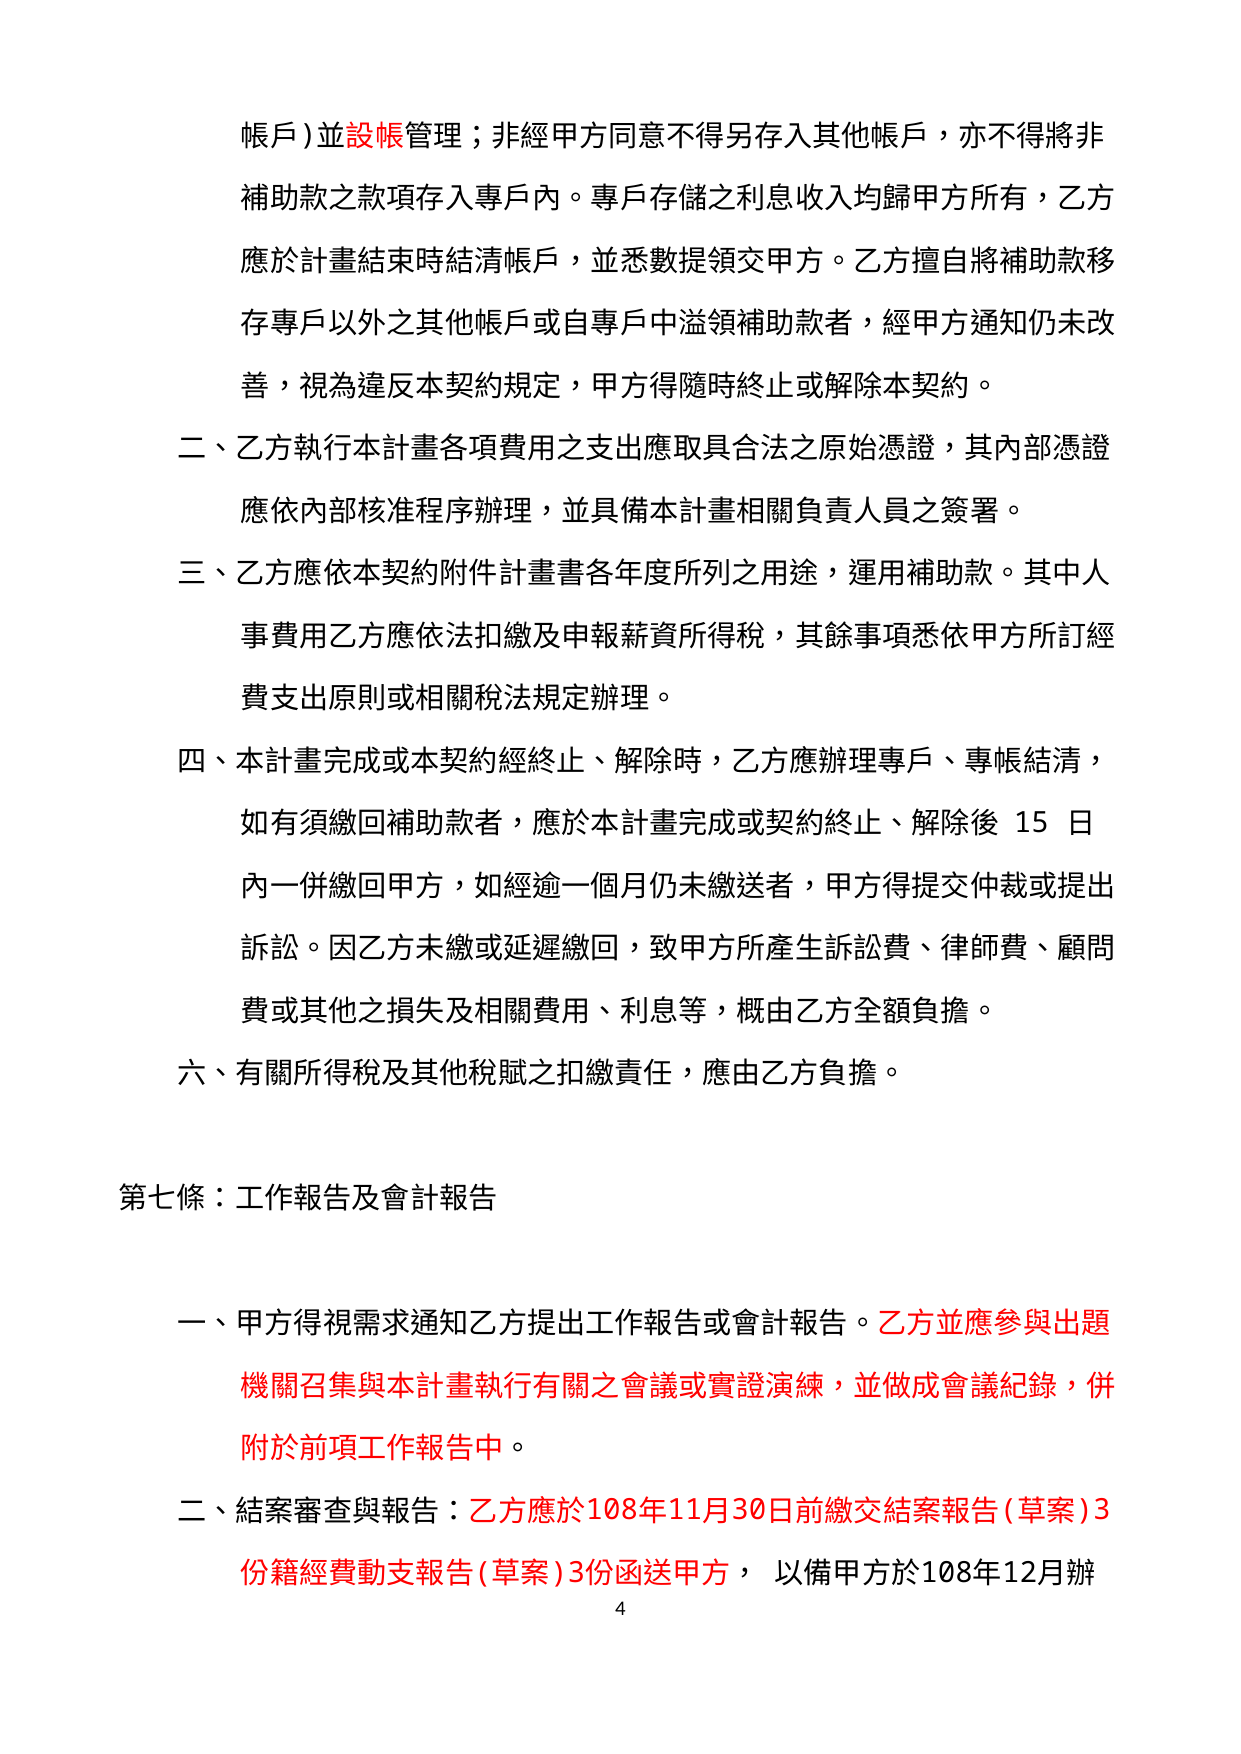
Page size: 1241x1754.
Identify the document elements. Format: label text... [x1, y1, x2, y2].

text 二、乙方執行本計畫各項費用之支出應取具合法之原始憑證，其內部憑證應依內部核准程序辦理，並具備本計畫相關負責人員之簽署。 [177, 404, 1122, 529]
text 一、甲方得視需求通知乙方提出工作報告或會計報告。乙方並應參與出題機關召集與本計畫執行有關之會議或實證演練，並做成會議紀錄，併附於前項工作報告中。 [177, 1279, 1122, 1467]
text 三、乙方應依本契約附件計畫書各年度所列之用途，運用補助款。其中人事費用乙方應依法扣繳及申報薪資所得稅，其餘事項悉依甲方所訂經費支出原則或相關稅法規定辦理。 [177, 529, 1122, 717]
text 六、有關所得稅及其他稅賦之扣繳責任，應由乙方負擔。 [177, 1029, 1122, 1092]
text 第七條：工作報告及會計報告 [118, 1154, 1122, 1217]
text 二、結案審查與報告：乙方應於108年11月30日前繳交結案報告(草案)3份籍經費動支報告(草案)3份函送甲方， 以備甲方於108年12月辦 [177, 1467, 1122, 1592]
text 四、本計畫完成或本契約經終止、解除時，乙方應辦理專戶、專帳結清，如有須繳回補助款者，應於本計畫完成或契約終止、解除後 15 日內一併繳回甲方，如經逾一個月仍未繳送者，甲方得提交仲裁或提出訴訟。因乙方未繳或延遲繳回，致甲方所產生訴訟費、律師費、顧問費或其他之損失及相關費用、利息等，概由乙方全額負擔。 [177, 717, 1122, 1029]
text 帳戶)並設帳管理；非經甲方同意不得另存入其他帳戶，亦不得將非補助款之款項存入專戶內。專戶存儲之利息收入均歸甲方所有，乙方應於計畫結束時結清帳戶，並悉數提領交甲方。乙方擅自將補助款移存專戶以外之其他帳戶或自專戶中溢領補助款者，經甲方通知仍未改善，視為違反本契約規定，甲方得隨時終止或解除本契約。 [177, 92, 1122, 404]
